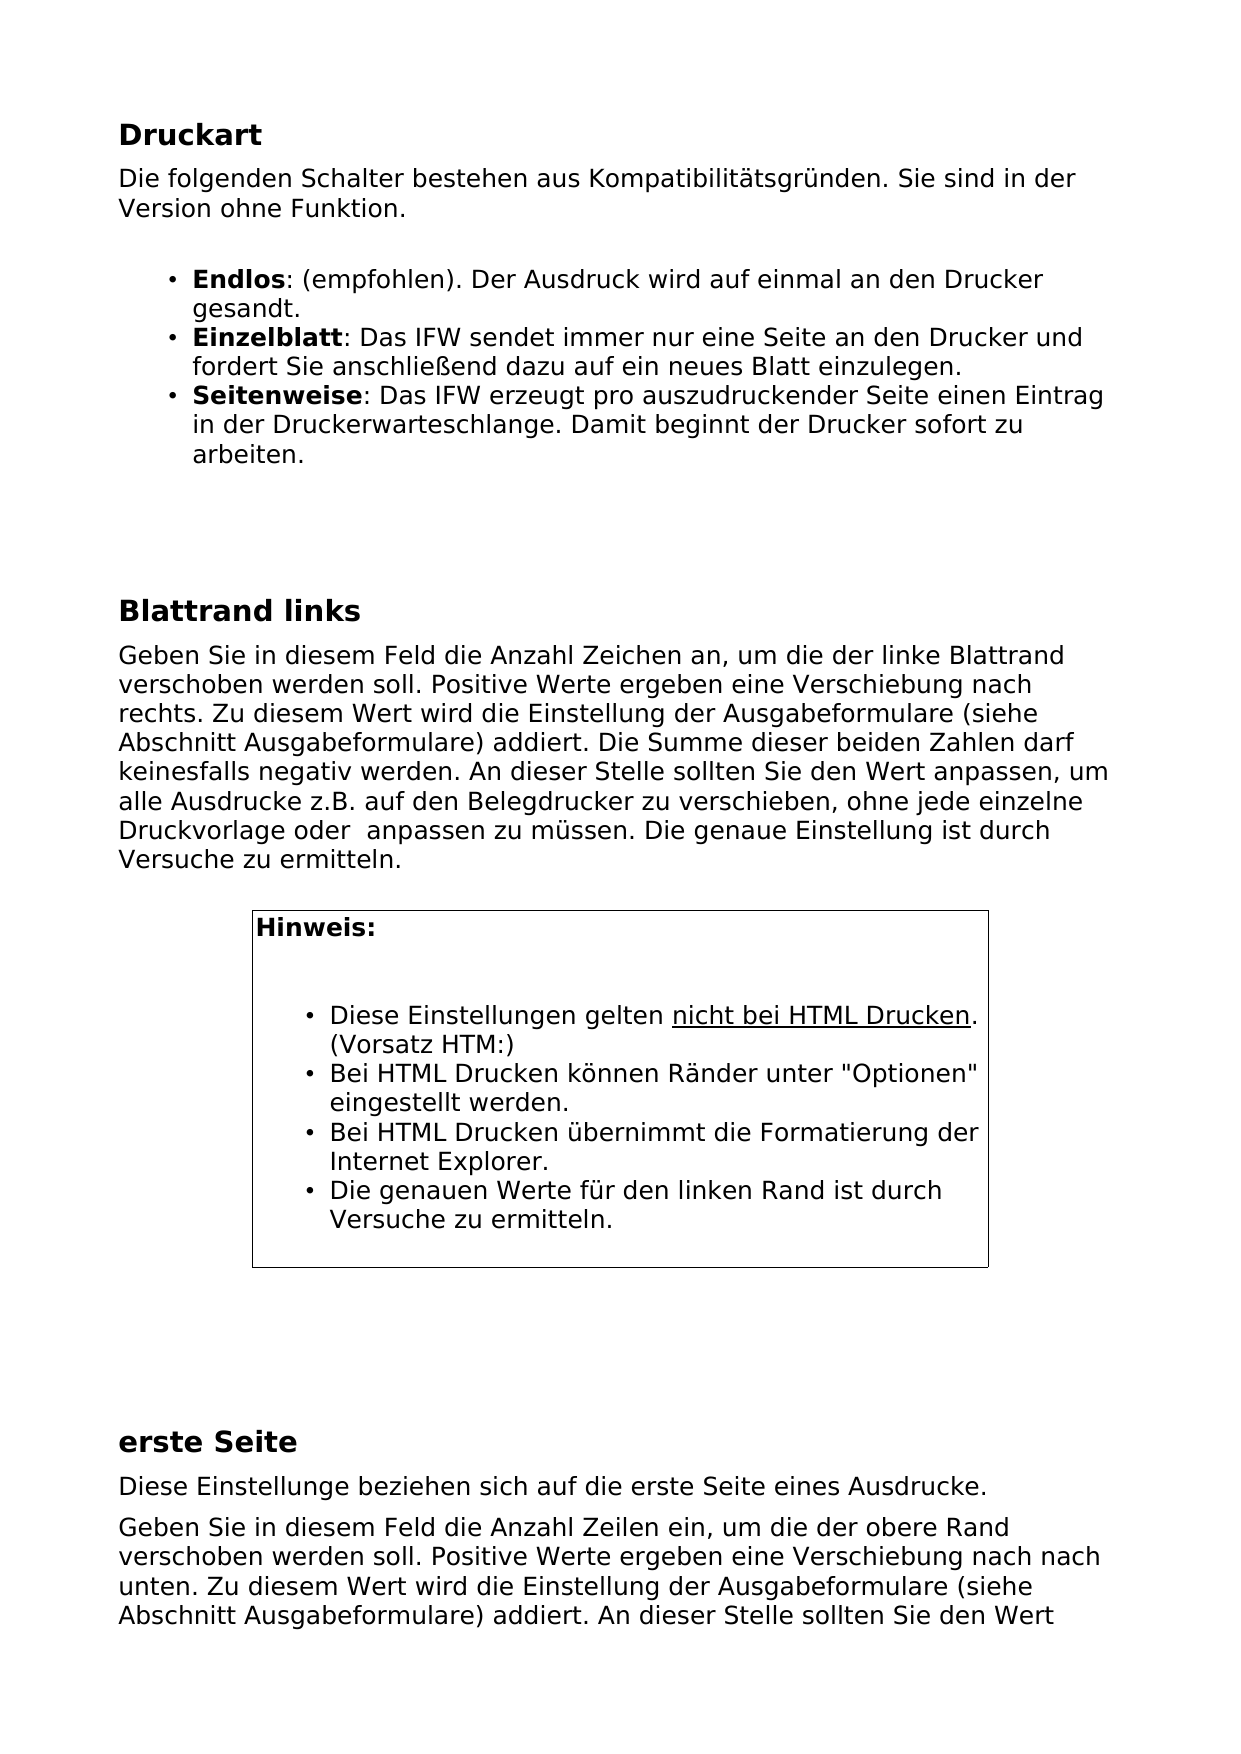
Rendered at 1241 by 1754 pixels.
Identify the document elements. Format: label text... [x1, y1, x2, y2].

subtitle erste Seite [118, 1425, 1122, 1459]
subtitle Druckart [118, 118, 1122, 152]
list Seitenweise: Das IFW erzeugt pro auszudruckender Seite einen Eintrag in der Druckerwarteschlange. Damit beginnt der Drucker sofort zu arbeiten. [177, 382, 1122, 469]
text Geben Sie in diesem Feld die Anzahl Zeilen ein, um die der obere Rand verschoben werden soll. Positive Werte ergeben eine Verschiebung nach nach unten. Zu diesem Wert wird die Einstellung der Ausgabeformulare (siehe Abschnitt Ausgabeformulare) addiert. An dieser Stelle sollten Sie den Wert [118, 1513, 1122, 1630]
text Geben Sie in diesem Feld die Anzahl Zeichen an, um die der linke Blattrand verschoben werden soll. Positive Werte ergeben eine Verschiebung nach rechts. Zu diesem Wert wird die Einstellung der Ausgabeformulare (siehe Abschnitt Ausgabeformulare) addiert. Die Summe dieser beiden Zahlen darf keinesfalls negativ werden. An dieser Stelle sollten Sie den Wert anpassen, um alle Ausdrucke z.B. auf den Belegdrucker zu verschieben, ohne jede einzelne Druckvorlage oder anpassen zu müssen. Die genaue Einstellung ist durch Versuche zu ermitteln. [118, 641, 1122, 874]
subtitle Blattrand links [118, 594, 1122, 628]
text Diese Einstellunge beziehen sich auf die erste Seite eines Ausdrucke. [118, 1472, 1122, 1501]
table_header Hinweis: Diese Einstellungen gelten nicht bei HTML Drucken. (Vorsatz HTM:) Bei HTML Drucken können Ränder unter "Optionen" eingestellt werden. Bei HTML Drucken übernimmt die Formatierung der Internet Explorer. Die genauen Werte für den linken Rand ist durch Versuche zu ermitteln. [253, 911, 988, 1267]
list Einzelblatt: Das IFW sendet immer nur eine Seite an den Drucker und fordert Sie anschließend dazu auf ein neues Blatt einzulegen. [177, 323, 1122, 382]
text Die folgenden Schalter bestehen aus Kompatibilitätsgründen. Sie sind in der Version ohne Funktion. [118, 164, 1122, 223]
list Endlos: (empfohlen). Der Ausdruck wird auf einmal an den Drucker gesandt. [177, 265, 1122, 323]
